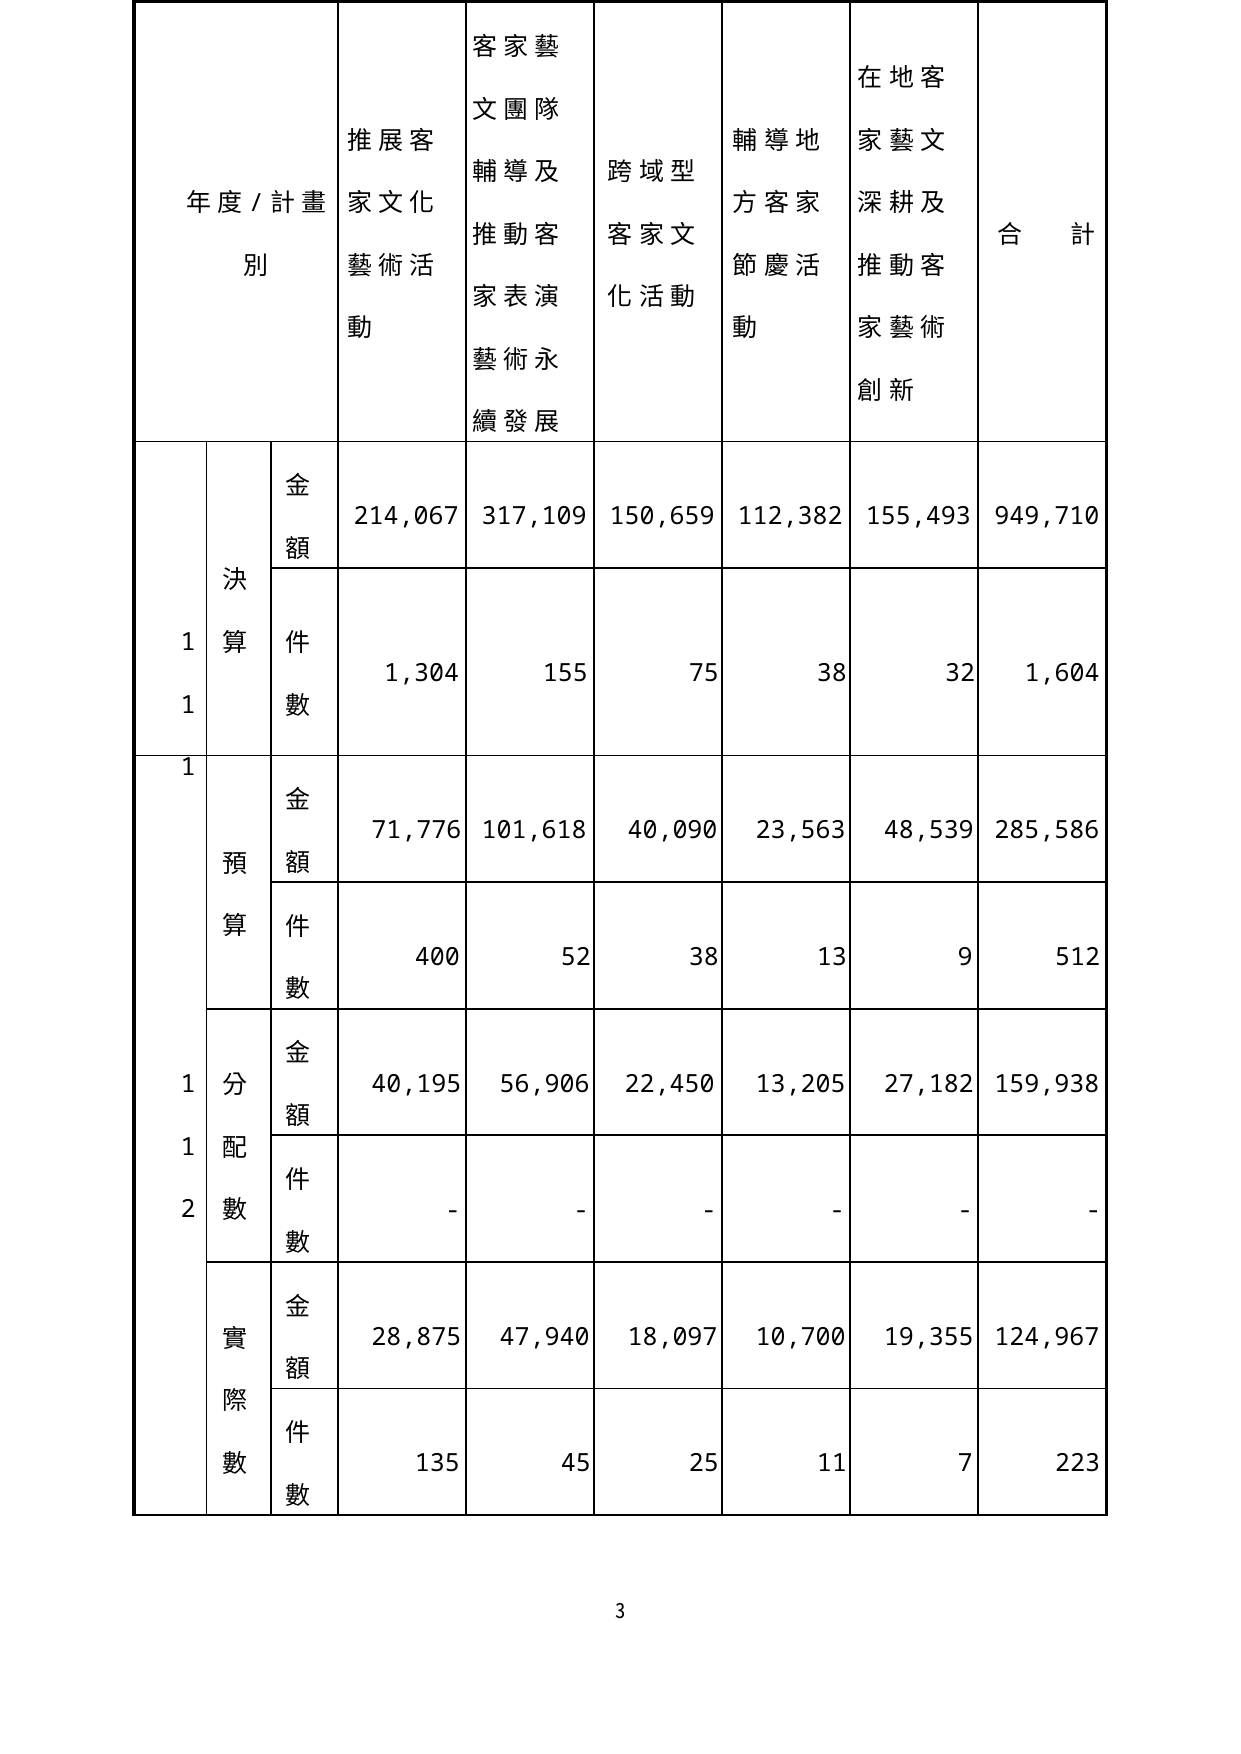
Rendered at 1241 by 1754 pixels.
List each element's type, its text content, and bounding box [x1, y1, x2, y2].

table_cell 件數 [272, 1136, 337, 1261]
table_cell 52 [467, 883, 593, 1008]
table_cell 150,659 [595, 442, 721, 567]
table_cell 1,604 [979, 569, 1105, 755]
table_cell 7 [851, 1389, 977, 1514]
table_cell 112 [136, 756, 206, 1514]
table_header 合 計 [979, 3, 1105, 441]
table_cell - [467, 1136, 593, 1261]
table_cell 155 [467, 569, 593, 755]
table_cell 32 [851, 569, 977, 755]
table_cell 實際數 [207, 1263, 270, 1514]
table_cell 48,539 [851, 756, 977, 881]
table_cell 25 [595, 1389, 721, 1514]
table_cell 40,090 [595, 756, 721, 881]
table_cell 件數 [272, 1389, 337, 1514]
table_cell 13,205 [723, 1010, 849, 1134]
table_cell - [979, 1136, 1105, 1261]
table_cell 71,776 [339, 756, 465, 881]
table_cell 金額 [272, 1010, 337, 1134]
table_cell 金額 [272, 1263, 337, 1387]
table_cell 135 [339, 1389, 465, 1514]
table_cell 金額 [272, 756, 337, 881]
table_cell 124,967 [979, 1263, 1105, 1387]
table_cell 155,493 [851, 442, 977, 567]
table_cell 預算 [207, 756, 270, 1008]
table_cell 317,109 [467, 442, 593, 567]
table_cell 214,067 [339, 442, 465, 567]
table_cell 47,940 [467, 1263, 593, 1387]
table_cell - [851, 1136, 977, 1261]
table_cell 22,450 [595, 1010, 721, 1134]
table_header 跨域型客家文化活動 [595, 3, 721, 441]
table_cell - [723, 1136, 849, 1261]
table_cell 10,700 [723, 1263, 849, 1387]
table_cell 38 [723, 569, 849, 755]
table_cell 23,563 [723, 756, 849, 881]
table_cell - [595, 1136, 721, 1261]
table_header 年度/計畫別 [136, 3, 337, 441]
table_cell 109至 111 小計 [136, 442, 206, 755]
table_header 在地客家藝文深耕及推動客家藝術創新 [851, 3, 977, 441]
table_cell - [339, 1136, 465, 1261]
table_cell 分配數 [207, 1010, 270, 1261]
table_cell 18,097 [595, 1263, 721, 1387]
table_cell 45 [467, 1389, 593, 1514]
table_header 客家藝文團隊輔導及推動客家表演藝術永續發展 [467, 3, 593, 441]
table_cell 13 [723, 883, 849, 1008]
table_cell 40,195 [339, 1010, 465, 1134]
table_cell 159,938 [979, 1010, 1105, 1134]
table_cell 949,710 [979, 442, 1105, 567]
table_cell 28,875 [339, 1263, 465, 1387]
table_cell 11 [723, 1389, 849, 1514]
table_cell 285,586 [979, 756, 1105, 881]
table_cell 400 [339, 883, 465, 1008]
table_cell 56,906 [467, 1010, 593, 1134]
table_cell 112,382 [723, 442, 849, 567]
table_cell 1,304 [339, 569, 465, 755]
table_cell 27,182 [851, 1010, 977, 1134]
table_header 輔導地方客家節慶活動 [723, 3, 849, 441]
table_cell 101,618 [467, 756, 593, 881]
table_cell 75 [595, 569, 721, 755]
table_cell 決算 [207, 442, 270, 755]
table_cell 512 [979, 883, 1105, 1008]
table_cell 件數 [272, 569, 337, 755]
table_header 推展客家文化藝術活動 [339, 3, 465, 441]
table_cell 金額 [272, 442, 337, 567]
table_cell 件數 [272, 883, 337, 1008]
table_cell 38 [595, 883, 721, 1008]
table_cell 19,355 [851, 1263, 977, 1387]
table_cell 223 [979, 1389, 1105, 1514]
table_cell 9 [851, 883, 977, 1008]
